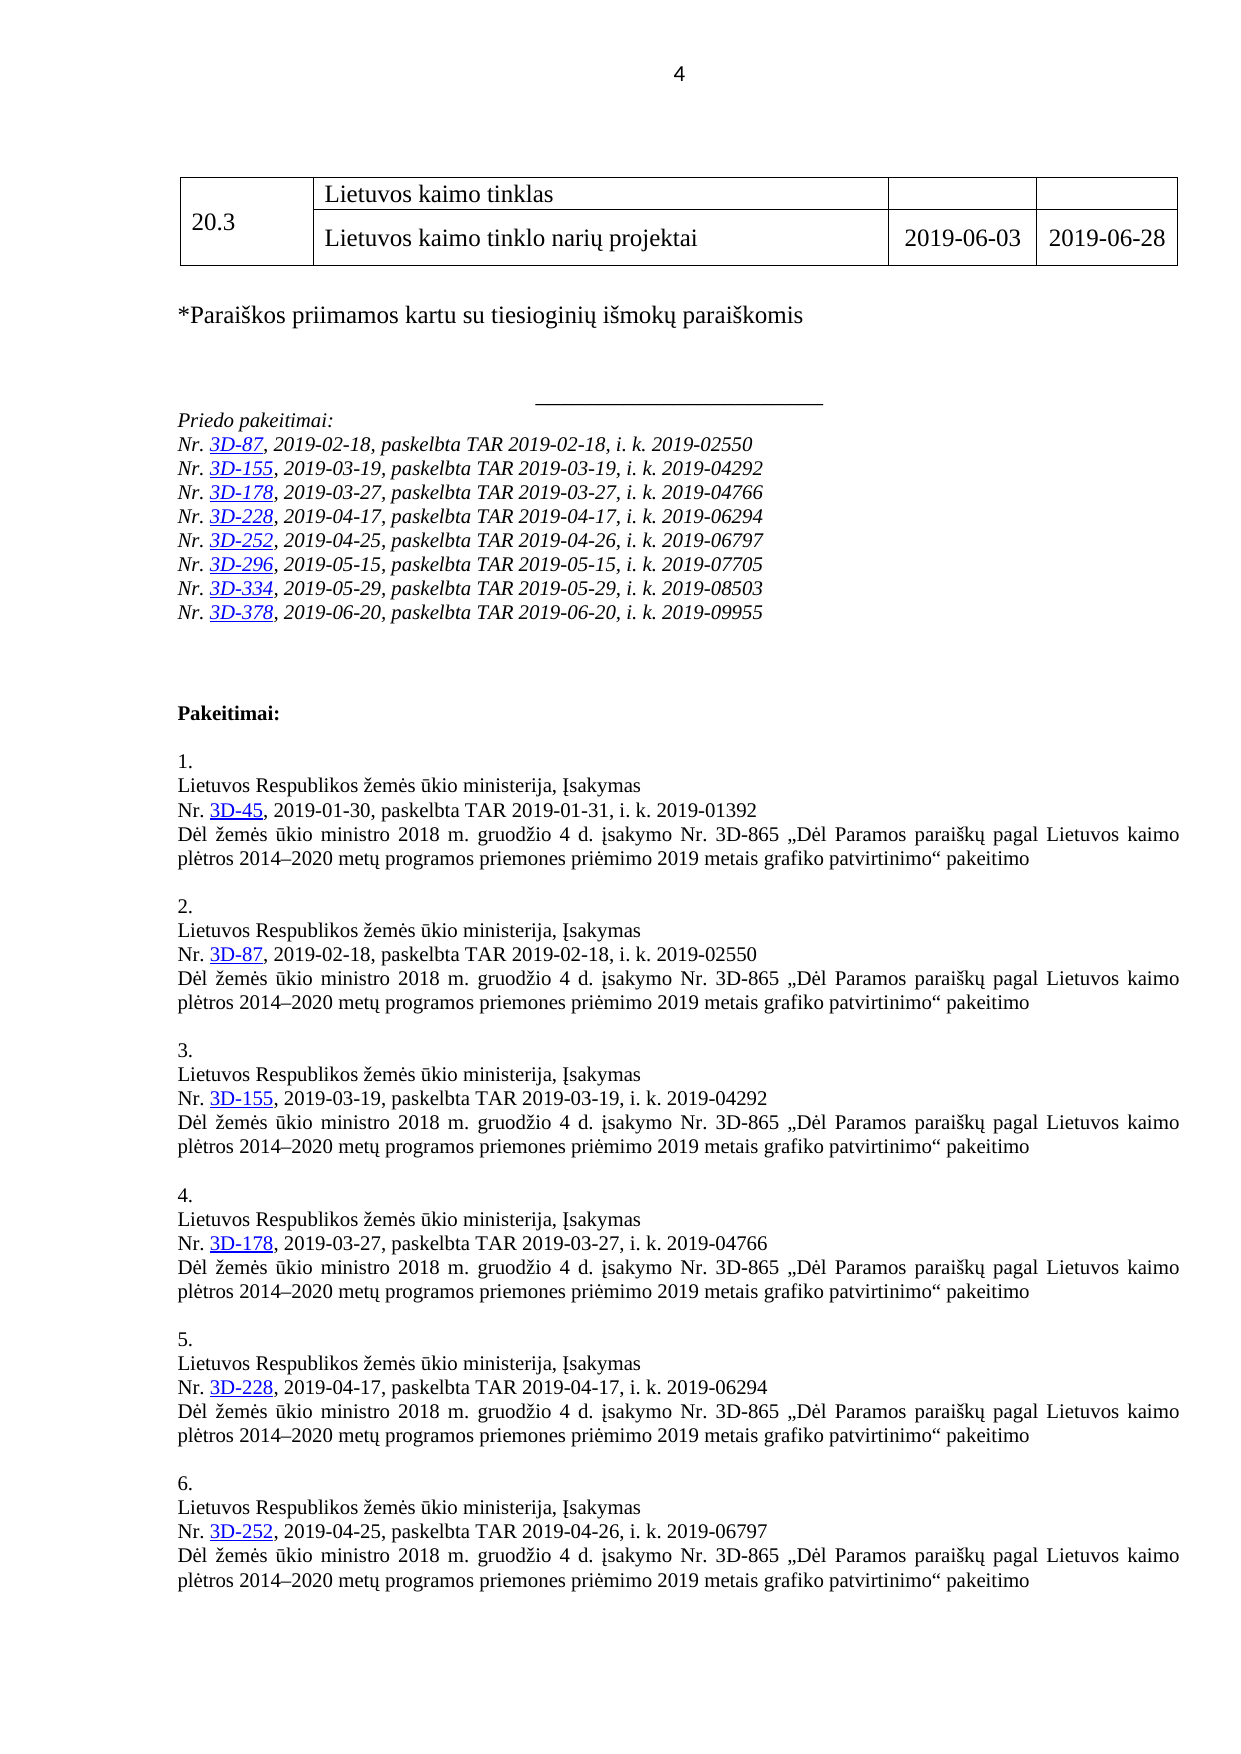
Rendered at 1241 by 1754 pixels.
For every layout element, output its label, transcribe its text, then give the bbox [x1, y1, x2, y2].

text Nr. 3D-45, 2019-01-30, paskelbta TAR 2019-01-31, i. k. 2019-01392 [177, 797, 1181, 822]
text Lietuvos Respublikos žemės ūkio ministerija, Įsakymas [177, 1495, 1181, 1519]
text Nr. 3D-178, 2019-03-27, paskelbta TAR 2019-03-27, i. k. 2019-04766 [177, 480, 1181, 504]
table_cell Lietuvos kaimo tinklo narių projektai [314, 210, 888, 264]
text _______________________ [177, 379, 1181, 408]
text Nr. 3D-87, 2019-02-18, paskelbta TAR 2019-02-18, i. k. 2019-02550 [177, 432, 1181, 456]
text Nr. 3D-378, 2019-06-20, paskelbta TAR 2019-06-20, i. k. 2019-09955 [177, 600, 1181, 624]
text Lietuvos Respublikos žemės ūkio ministerija, Įsakymas [177, 1207, 1181, 1231]
text Nr. 3D-155, 2019-03-19, paskelbta TAR 2019-03-19, i. k. 2019-04292 [177, 456, 1181, 480]
text Nr. 3D-252, 2019-04-25, paskelbta TAR 2019-04-26, i. k. 2019-06797 [177, 528, 1181, 552]
text Nr. 3D-228, 2019-04-17, paskelbta TAR 2019-04-17, i. k. 2019-06294 [177, 504, 1181, 528]
table_cell [1037, 178, 1177, 208]
text Lietuvos Respublikos žemės ūkio ministerija, Įsakymas [177, 773, 1181, 797]
text Nr. 3D-252, 2019-04-25, paskelbta TAR 2019-04-26, i. k. 2019-06797 [177, 1519, 1181, 1543]
text Lietuvos Respublikos žemės ūkio ministerija, Įsakymas [177, 1062, 1181, 1086]
text Nr. 3D-87, 2019-02-18, paskelbta TAR 2019-02-18, i. k. 2019-02550 [177, 942, 1181, 966]
text Dėl žemės ūkio ministro 2018 m. gruodžio 4 d. įsakymo Nr. 3D-865 „Dėl Paramos paraiškų pagal Lietuvos kaimo plėtros 2014–2020 metų programos priemones priėmimo 2019 metais grafiko patvirtinimo“ pakeitimo [177, 1255, 1181, 1303]
text Nr. 3D-178, 2019-03-27, paskelbta TAR 2019-03-27, i. k. 2019-04766 [177, 1231, 1181, 1255]
table_cell Lietuvos kaimo tinklas [314, 178, 888, 208]
table_cell [889, 178, 1036, 208]
text Nr. 3D-228, 2019-04-17, paskelbta TAR 2019-04-17, i. k. 2019-06294 [177, 1375, 1181, 1399]
table_cell 2019-06-03 [889, 210, 1036, 264]
text 3. [177, 1038, 1181, 1062]
text Lietuvos Respublikos žemės ūkio ministerija, Įsakymas [177, 1351, 1181, 1375]
text *Paraiškos priimamos kartu su tiesioginių išmokų paraiškomis [177, 300, 1181, 329]
text Priedo pakeitimai: [177, 408, 1181, 432]
text Nr. 3D-155, 2019-03-19, paskelbta TAR 2019-03-19, i. k. 2019-04292 [177, 1086, 1181, 1110]
table_cell 20.3 [181, 178, 313, 264]
text Nr. 3D-334, 2019-05-29, paskelbta TAR 2019-05-29, i. k. 2019-08503 [177, 576, 1181, 600]
text Dėl žemės ūkio ministro 2018 m. gruodžio 4 d. įsakymo Nr. 3D-865 „Dėl Paramos paraiškų pagal Lietuvos kaimo plėtros 2014–2020 metų programos priemones priėmimo 2019 metais grafiko patvirtinimo“ pakeitimo [177, 966, 1181, 1014]
text 2. [177, 894, 1181, 918]
text 6. [177, 1471, 1181, 1495]
text 5. [177, 1327, 1181, 1351]
text Lietuvos Respublikos žemės ūkio ministerija, Įsakymas [177, 918, 1181, 942]
text Pakeitimai: [177, 701, 1181, 725]
text Dėl žemės ūkio ministro 2018 m. gruodžio 4 d. įsakymo Nr. 3D-865 „Dėl Paramos paraiškų pagal Lietuvos kaimo plėtros 2014–2020 metų programos priemones priėmimo 2019 metais grafiko patvirtinimo“ pakeitimo [177, 1399, 1181, 1447]
text 1. [177, 749, 1181, 773]
text 4. [177, 1182, 1181, 1207]
text Dėl žemės ūkio ministro 2018 m. gruodžio 4 d. įsakymo Nr. 3D-865 „Dėl Paramos paraiškų pagal Lietuvos kaimo plėtros 2014–2020 metų programos priemones priėmimo 2019 metais grafiko patvirtinimo“ pakeitimo [177, 1543, 1181, 1592]
text Dėl žemės ūkio ministro 2018 m. gruodžio 4 d. įsakymo Nr. 3D-865 „Dėl Paramos paraiškų pagal Lietuvos kaimo plėtros 2014–2020 metų programos priemones priėmimo 2019 metais grafiko patvirtinimo“ pakeitimo [177, 822, 1181, 870]
table_cell 2019-06-28 [1037, 210, 1177, 264]
text Dėl žemės ūkio ministro 2018 m. gruodžio 4 d. įsakymo Nr. 3D-865 „Dėl Paramos paraiškų pagal Lietuvos kaimo plėtros 2014–2020 metų programos priemones priėmimo 2019 metais grafiko patvirtinimo“ pakeitimo [177, 1110, 1181, 1158]
text Nr. 3D-296, 2019-05-15, paskelbta TAR 2019-05-15, i. k. 2019-07705 [177, 552, 1181, 576]
